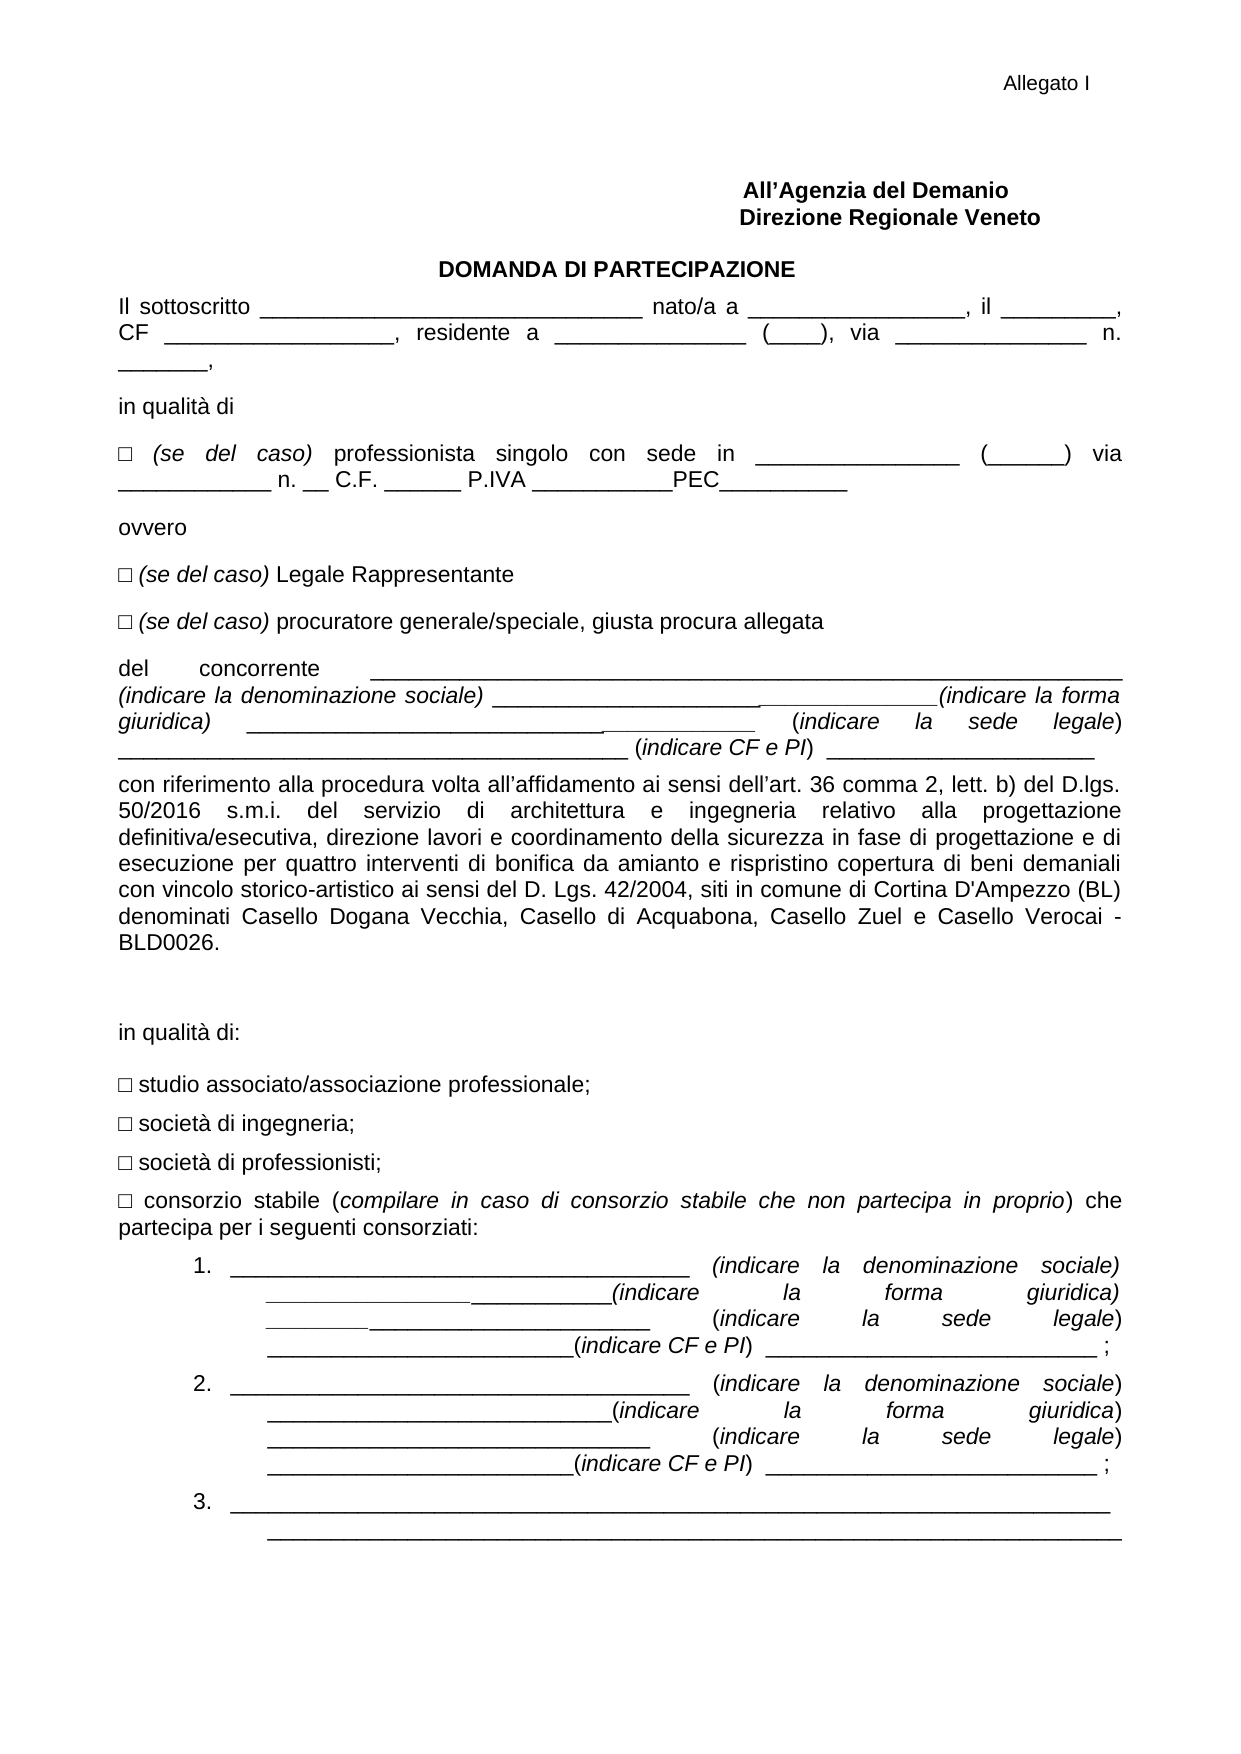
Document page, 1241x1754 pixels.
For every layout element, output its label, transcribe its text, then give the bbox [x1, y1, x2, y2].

text con riferimento alla procedura volta all’affidamento ai sensi dell’art. 36 comma 2, lett. b) del D.lgs. 50/2016 s.m.i. del servizio di architettura e ingegneria relativo alla progettazione definitiva/esecutiva, direzione lavori e coordinamento della sicurezza in fase di progettazione e di esecuzione per quattro interventi di bonifica da amianto e rispristino copertura di beni demaniali con vincolo storico-artistico ai sensi del D. Lgs. 42/2004, siti in comune di Cortina D'Ampezzo (BL) denominati Casello Dogana Vecchia, Casello di Acquabona, Casello Zuel e Casello Verocai - BLD0026. [118, 771, 1122, 956]
list _______________________________________________________________________________________________________________________________________________________________________________________________________________________ (per ogni altro consorziato indicare la denominazione sociale, forma giuridica, sede legale, CF e PI); [193, 1488, 1122, 1541]
list ____________________________________ (indicare la denominazione sociale) ___________________________(indicare la forma giuridica) ______________________________ (indicare la sede legale) ________________________(indicare CF e PI) __________________________ ; [193, 1370, 1122, 1476]
text del concorrente ___________________________________________________________ (indicare la denominazione sociale) ___________________________________(indicare la forma giuridica) ________________________________________ (indicare la sede legale) ________________________________________ (indicare CF e PI) _____________________ [118, 655, 1122, 761]
text in qualità di [118, 393, 1122, 419]
text ovvero [118, 514, 1122, 540]
text Direzione Regionale Veneto [739, 203, 1122, 230]
text □ (se del caso) Legale Rappresentante [118, 561, 1122, 587]
text □ (se del caso) professionista singolo con sede in ________________ (______) via ____________ n. __ C.F. ______ P.IVA ___________PEC__________ [118, 440, 1122, 493]
text □ consorzio stabile (compilare in caso di consorzio stabile che non partecipa in proprio) che partecipa per i seguenti consorziati: [118, 1187, 1122, 1240]
text □ società di ingegneria; [118, 1109, 1122, 1136]
text in qualità di: [118, 1019, 1122, 1046]
text □ (se del caso) procuratore generale/speciale, giusta procura allegata [118, 608, 1122, 634]
list ____________________________________ (indicare la denominazione sociale) ___________________________(indicare la forma giuridica) ______________________________ (indicare la sede legale) ________________________(indicare CF e PI) __________________________ ; [193, 1252, 1122, 1358]
text □ studio associato/associazione professionale; [118, 1071, 1122, 1097]
text Il sottoscritto ______________________________ nato/a a _________________, il _________, CF __________________, residente a _______________ (____), via _______________ n. _______, [118, 293, 1122, 372]
text All’Agenzia del Demanio [723, 177, 1122, 203]
text DOMANDA DI PARTECIPAZIONE [118, 256, 1122, 283]
text □ società di professionisti; [118, 1148, 1122, 1175]
